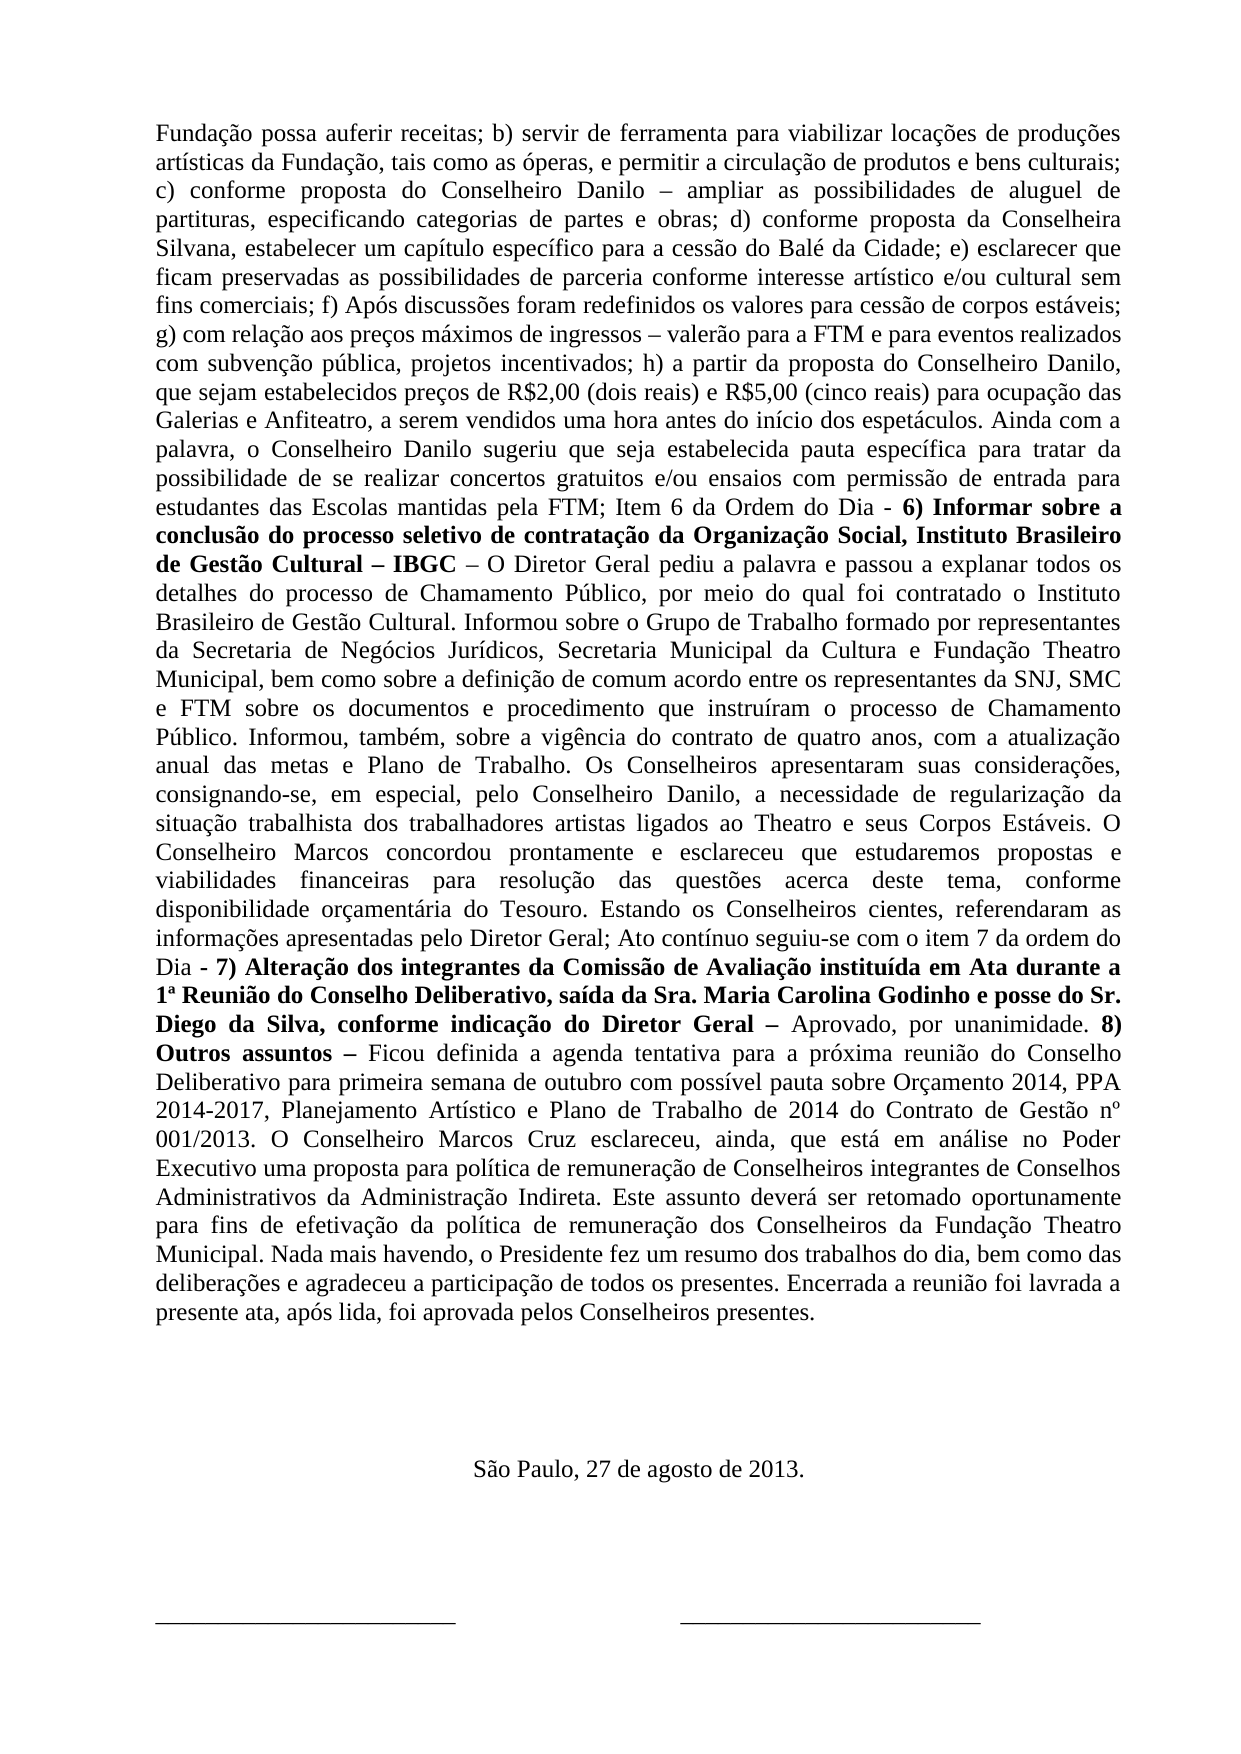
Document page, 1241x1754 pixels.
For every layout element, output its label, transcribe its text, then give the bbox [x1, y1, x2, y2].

text São Paulo, 27 de agosto de 2013. [155, 1454, 1122, 1482]
text ________________________ ________________________ [155, 1598, 1122, 1627]
text Fundação possa auferir receitas; b) servir de ferramenta para viabilizar locações de produções artísticas da Fundação, tais como as óperas, e permitir a circulação de produtos e bens culturais; c) conforme proposta do Conselheiro Danilo – ampliar as possibilidades de aluguel de partituras, especificando categorias de partes e obras; d) conforme proposta da Conselheira Silvana, estabelecer um capítulo específico para a cessão do Balé da Cidade; e) esclarecer que ficam preservadas as possibilidades de parceria conforme interesse artístico e/ou cultural sem fins comerciais; f) Após discussões foram redefinidos os valores para cessão de corpos estáveis; g) com relação aos preços máximos de ingressos – valerão para a FTM e para eventos realizados com subvenção pública, projetos incentivados; h) a partir da proposta do Conselheiro Danilo, que sejam estabelecidos preços de R$2,00 (dois reais) e R$5,00 (cinco reais) para ocupação das Galerias e Anfiteatro, a serem vendidos uma hora antes do início dos espetáculos. Ainda com a palavra, o Conselheiro Danilo sugeriu que seja estabelecida pauta específica para tratar da possibilidade de se realizar concertos gratuitos e/ou ensaios com permissão de entrada para estudantes das Escolas mantidas pela FTM; Item 6 da Ordem do Dia - 6) Informar sobre a conclusão do processo seletivo de contratação da Organização Social, Instituto Brasileiro de Gestão Cultural – IBGC – O Diretor Geral pediu a palavra e passou a explanar todos os detalhes do processo de Chamamento Público, por meio do qual foi contratado o Instituto Brasileiro de Gestão Cultural. Informou sobre o Grupo de Trabalho formado por representantes da Secretaria de Negócios Jurídicos, Secretaria Municipal da Cultura e Fundação Theatro Municipal, bem como sobre a definição de comum acordo entre os representantes da SNJ, SMC e FTM sobre os documentos e procedimento que instruíram o processo de Chamamento Público. Informou, também, sobre a vigência do contrato de quatro anos, com a atualização anual das metas e Plano de Trabalho. Os Conselheiros apresentaram suas considerações, consignando-se, em especial, pelo Conselheiro Danilo, a necessidade de regularização da situação trabalhista dos trabalhadores artistas ligados ao Theatro e seus Corpos Estáveis. O Conselheiro Marcos concordou prontamente e esclareceu que estudaremos propostas e viabilidades financeiras para resolução das questões acerca deste tema, conforme disponibilidade orçamentária do Tesouro. Estando os Conselheiros cientes, referendaram as informações apresentadas pelo Diretor Geral; Ato contínuo seguiu-se com o item 7 da ordem do Dia - 7) Alteração dos integrantes da Comissão de Avaliação instituída em Ata durante a 1ª Reunião do Conselho Deliberativo, saída da Sra. Maria Carolina Godinho e posse do Sr. Diego da Silva, conforme indicação do Diretor Geral – Aprovado, por unanimidade. 8) Outros assuntos – Ficou definida a agenda tentativa para a próxima reunião do Conselho Deliberativo para primeira semana de outubro com possível pauta sobre Orçamento 2014, PPA 2014-2017, Planejamento Artístico e Plano de Trabalho de 2014 do Contrato de Gestão nº 001/2013. O Conselheiro Marcos Cruz esclareceu, ainda, que está em análise no Poder Executivo uma proposta para política de remuneração de Conselheiros integrantes de Conselhos Administrativos da Administração Indireta. Este assunto deverá ser retomado oportunamente para fins de efetivação da política de remuneração dos Conselheiros da Fundação Theatro Municipal. Nada mais havendo, o Presidente fez um resumo dos trabalhos do dia, bem como das deliberações e agradeceu a participação de todos os presentes. Encerrada a reunião foi lavrada a presente ata, após lida, foi aprovada pelos Conselheiros presentes. [155, 118, 1122, 1326]
